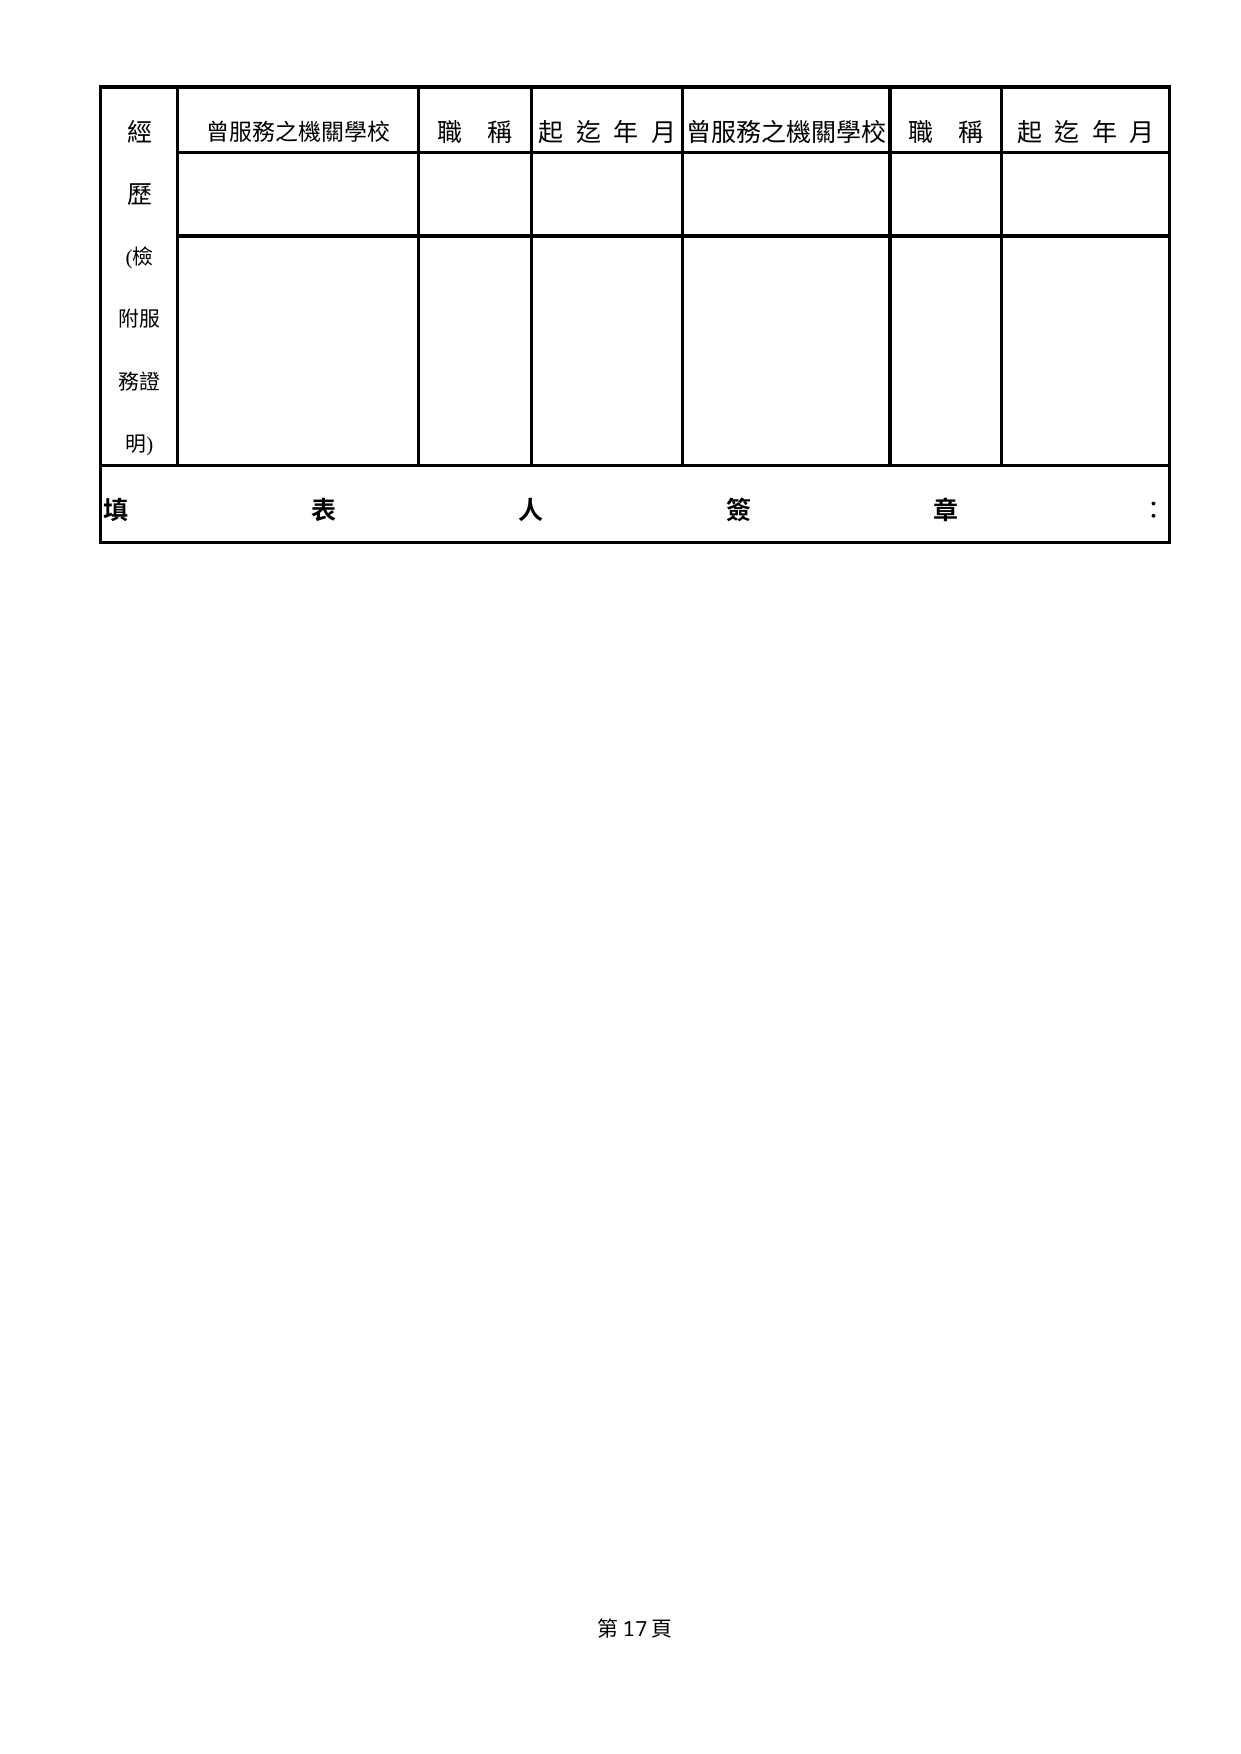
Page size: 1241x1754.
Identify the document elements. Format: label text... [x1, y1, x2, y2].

table_cell 曾服務之機關學校 [684, 89, 888, 151]
table_cell [533, 154, 681, 234]
table_cell [1003, 238, 1168, 463]
table_cell [892, 154, 1000, 234]
table_cell 起 迄 年 月 [533, 89, 681, 151]
table_cell 填表人簽章： 填表日期： 年 月 日 [102, 467, 1168, 541]
table_cell 職 稱 [420, 89, 530, 151]
table_cell [420, 238, 530, 463]
table_cell [1003, 154, 1168, 234]
table_cell 曾服務之機關學校 [179, 89, 417, 151]
table_cell 經歷(檢附服務證明) [102, 89, 176, 463]
table_cell [179, 154, 417, 234]
table_cell [179, 238, 417, 463]
table_cell [684, 154, 888, 234]
table_cell 職 稱 [892, 89, 1000, 151]
table_cell [420, 154, 530, 234]
table_cell [684, 238, 888, 463]
table_cell [892, 238, 1000, 463]
table_cell [533, 238, 681, 463]
table_cell 起 迄 年 月 [1003, 89, 1168, 151]
